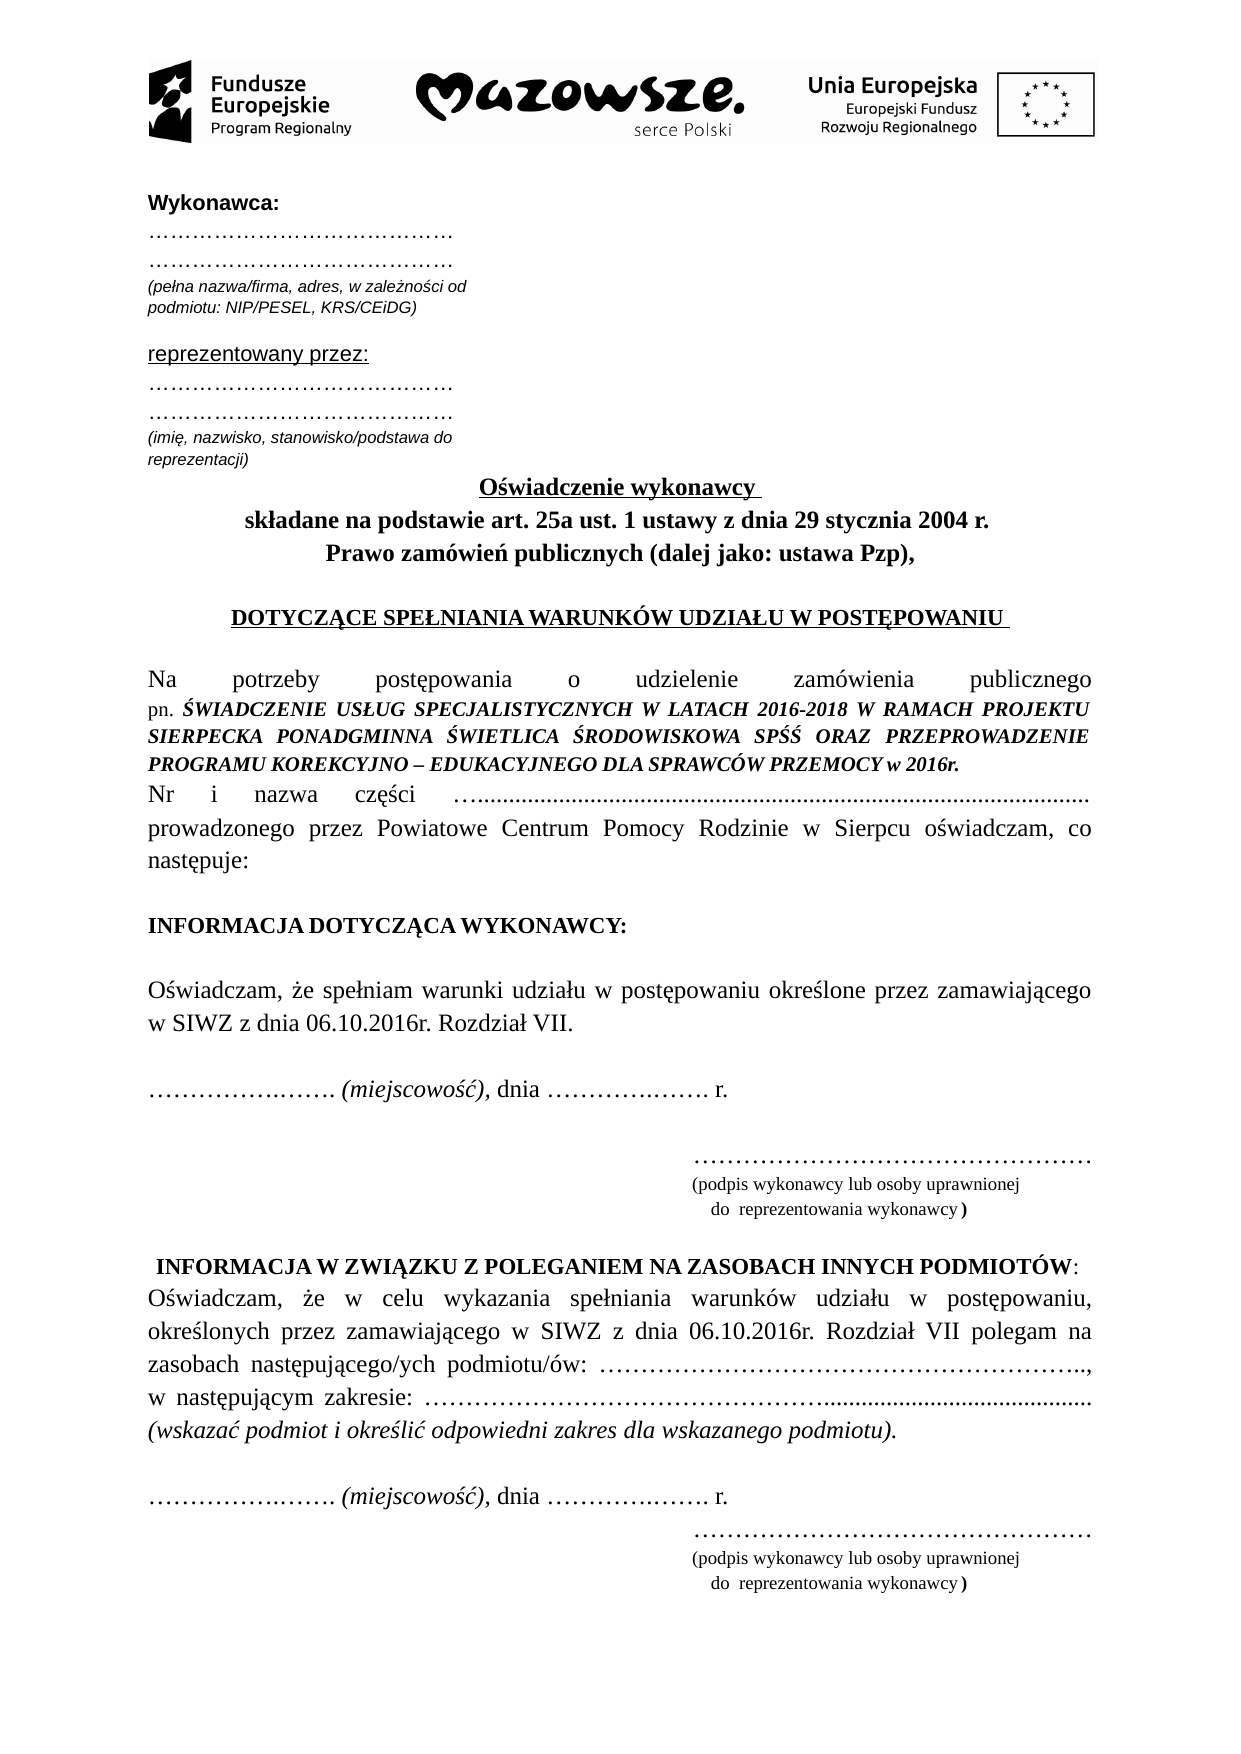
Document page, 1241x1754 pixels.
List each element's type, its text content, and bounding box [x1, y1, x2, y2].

text Nr i nazwa części ….................................................................................................. prowadzonego przez Powiatowe Centrum Pomocy Rodzinie w Sierpcu oświadczam, co następuje: [148, 779, 1093, 874]
text ………………………………………… [148, 1140, 1093, 1169]
text DOTYCZĄCE SPEŁNIANIA WARUNKÓW UDZIAŁU W POSTĘPOWANIU [148, 604, 1093, 661]
text …………….……. (miejscowość), dnia ………….……. r. [148, 1074, 1093, 1103]
text ………………………………………………………………………… [148, 218, 472, 273]
text ………………………………………………………………………… [148, 370, 472, 424]
text do reprezentowania wykonawcy ) [664, 1198, 1093, 1219]
text (podpis wykonawcy lub osoby uprawnionej [664, 1173, 1093, 1194]
picture [149, 60, 1099, 143]
text (podpis wykonawcy lub osoby uprawnionej [664, 1547, 1093, 1569]
text (pełna nazwa/firma, adres, w zależności od podmiotu: NIP/PESEL, KRS/CEiDG) [148, 276, 472, 317]
text Prawo zamówień publicznych (dalej jako: ustawa Pzp), [148, 538, 1093, 567]
text Wykonawca: [148, 189, 1093, 215]
list Na potrzeby postępowania o udzielenie zamówienia publicznego pn. ŚWIADCZENIE USŁUG SPECJALISTYCZNYCH W LATACH 2016-2018 W RAMACH PROJEKTU SIERPECKA PONADGMINNA ŚWIETLICA ŚRODOWISKOWA SPŚŚ ORAZ PRZEPROWADZENIE PROGRAMU KOREKCYJNO – EDUKACYJNEGO DLA SPRAWCÓW PRZEMOCY w 2016r. [148, 664, 1093, 776]
text …………….……. (miejscowość), dnia ………….……. r. [148, 1481, 1093, 1510]
text (imię, nazwisko, stanowisko/podstawa do reprezentacji) [148, 428, 472, 469]
text reprezentowany przez: [148, 341, 1093, 366]
text Oświadczenie wykonawcy [148, 472, 1093, 501]
text składane na podstawie art. 25a ust. 1 ustawy z dnia 29 stycznia 2004 r. [148, 505, 1093, 534]
text INFORMACJA DOTYCZĄCA WYKONAWCY: [148, 912, 1093, 938]
text ………………………………………… [148, 1514, 1093, 1543]
text Oświadczam, że w celu wykazania spełniania warunków udziału w postępowaniu, określonych przez zamawiającego w SIWZ z dnia 06.10.2016r. Rozdział VII polegam na zasobach następującego/ych podmiotu/ów: ………………………………………………….., w następującym zakresie: …………………………………………........................................... (wskazać podmiot i określić odpowiedni zakres dla wskazanego podmiotu). [148, 1283, 1093, 1444]
text do reprezentowania wykonawcy ) [664, 1572, 1093, 1593]
text Oświadczam, że spełniam warunki udziału w postępowaniu określone przez zamawiającego w SIWZ z dnia 06.10.2016r. Rozdział VII. [148, 975, 1093, 1037]
text INFORMACJA W ZWIĄZKU Z POLEGANIEM NA ZASOBACH INNYCH PODMIOTÓW: [148, 1253, 1093, 1279]
